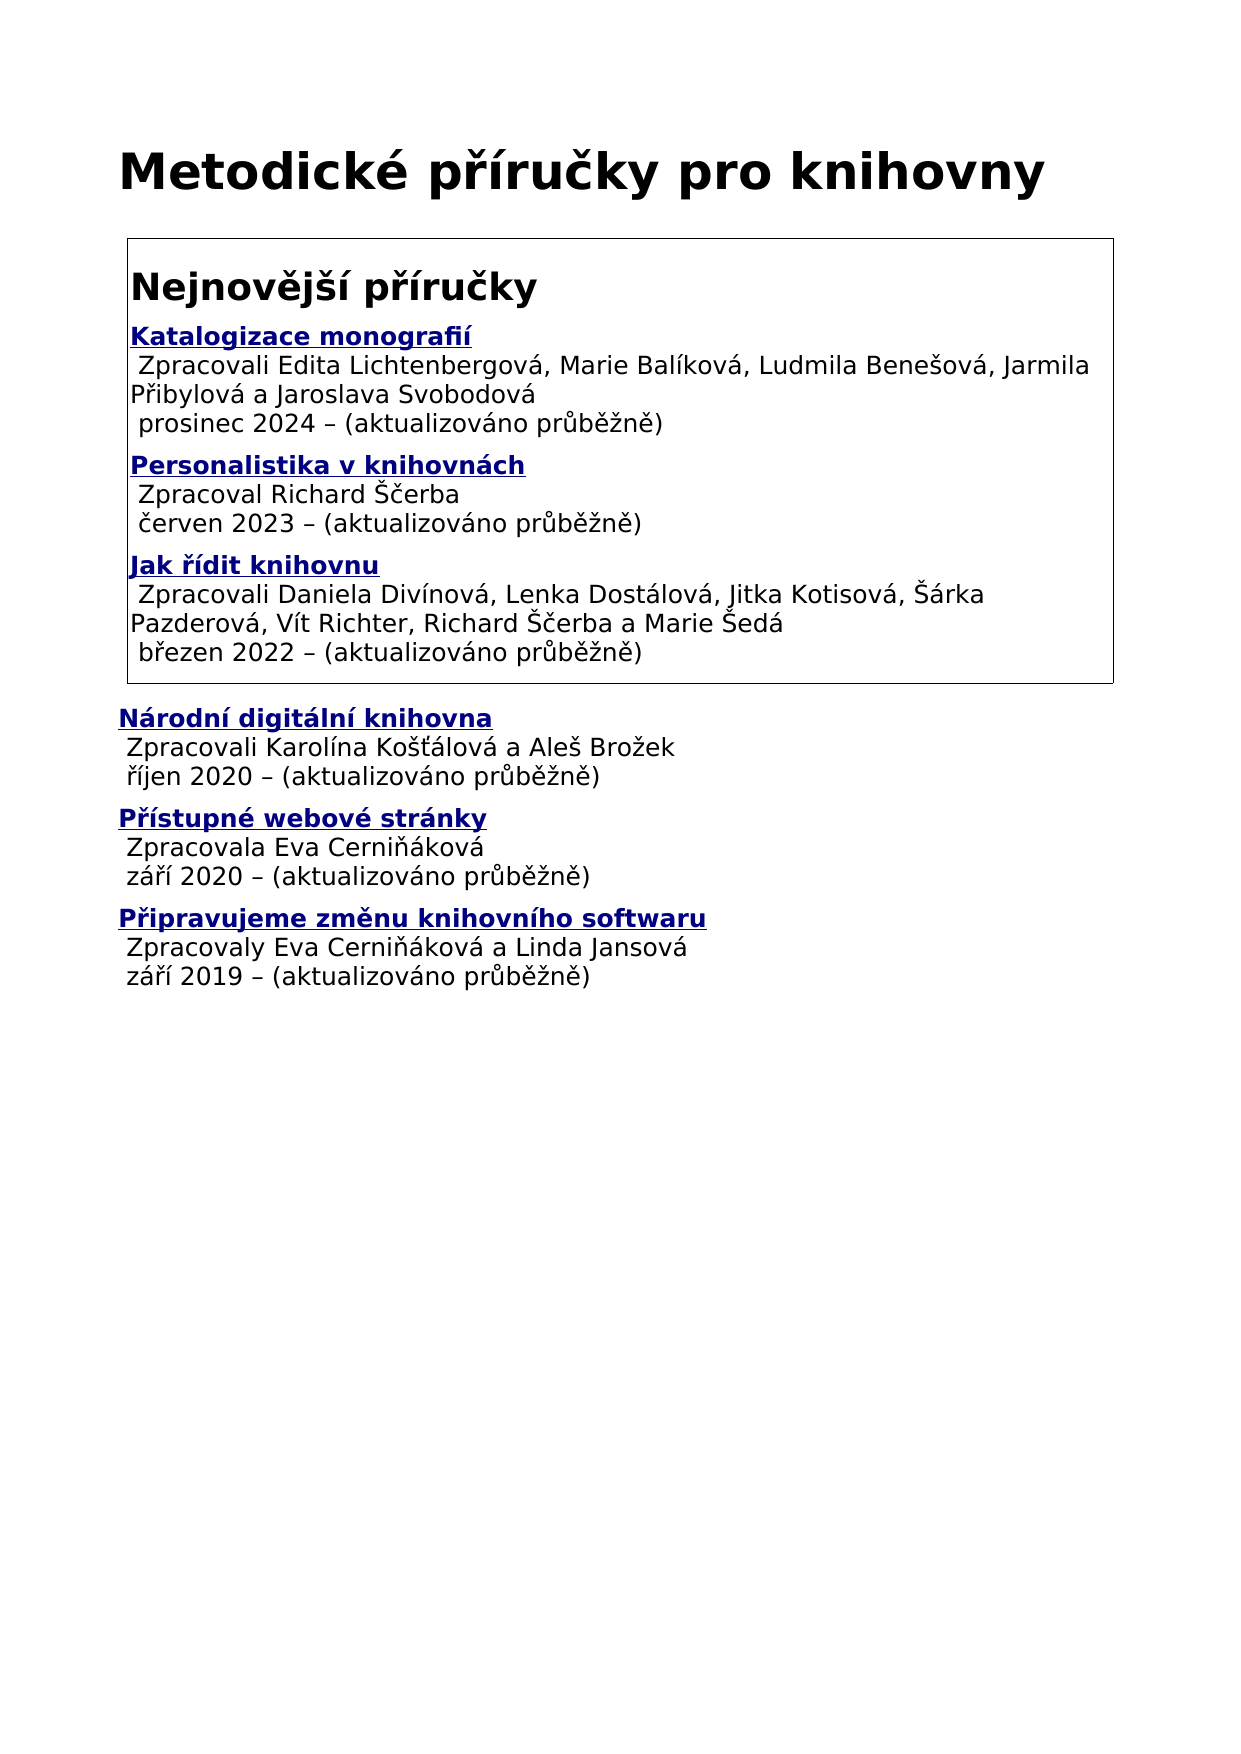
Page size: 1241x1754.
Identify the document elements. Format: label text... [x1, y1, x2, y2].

text Připravujeme změnu knihovního softwaru Zpracovaly Eva Cerniňáková a Linda Jansová září 2019 – (aktualizováno průběžně) [118, 904, 1122, 991]
text Přístupné webové stránky Zpracovala Eva Cerniňáková září 2020 – (aktualizováno průběžně) [118, 804, 1122, 891]
subtitle Metodické příručky pro knihovny [118, 143, 1122, 201]
text Národní digitální knihovna Zpracovali Karolína Košťálová a Aleš Brožek říjen 2020 – (aktualizováno průběžně) [118, 214, 1122, 791]
table_header Nejnovější příručky Katalogizace monografií Zpracovali Edita Lichtenbergová, Marie Balíková, Ludmila Benešová, Jarmila Přibylová a Jaroslava Svobodová prosinec 2024 – (aktualizováno průběžně) Personalistika v knihovnách Zpracoval Richard Ščerba červen 2023 – (aktualizováno průběžně) Jak řídit knihovnu Zpracovali Daniela Divínová, Lenka Dostálová, Jitka Kotisová, Šárka Pazderová, Vít Richter, Richard Ščerba a Marie Šedá březen 2022 – (aktualizováno průběžně) [128, 239, 1113, 683]
